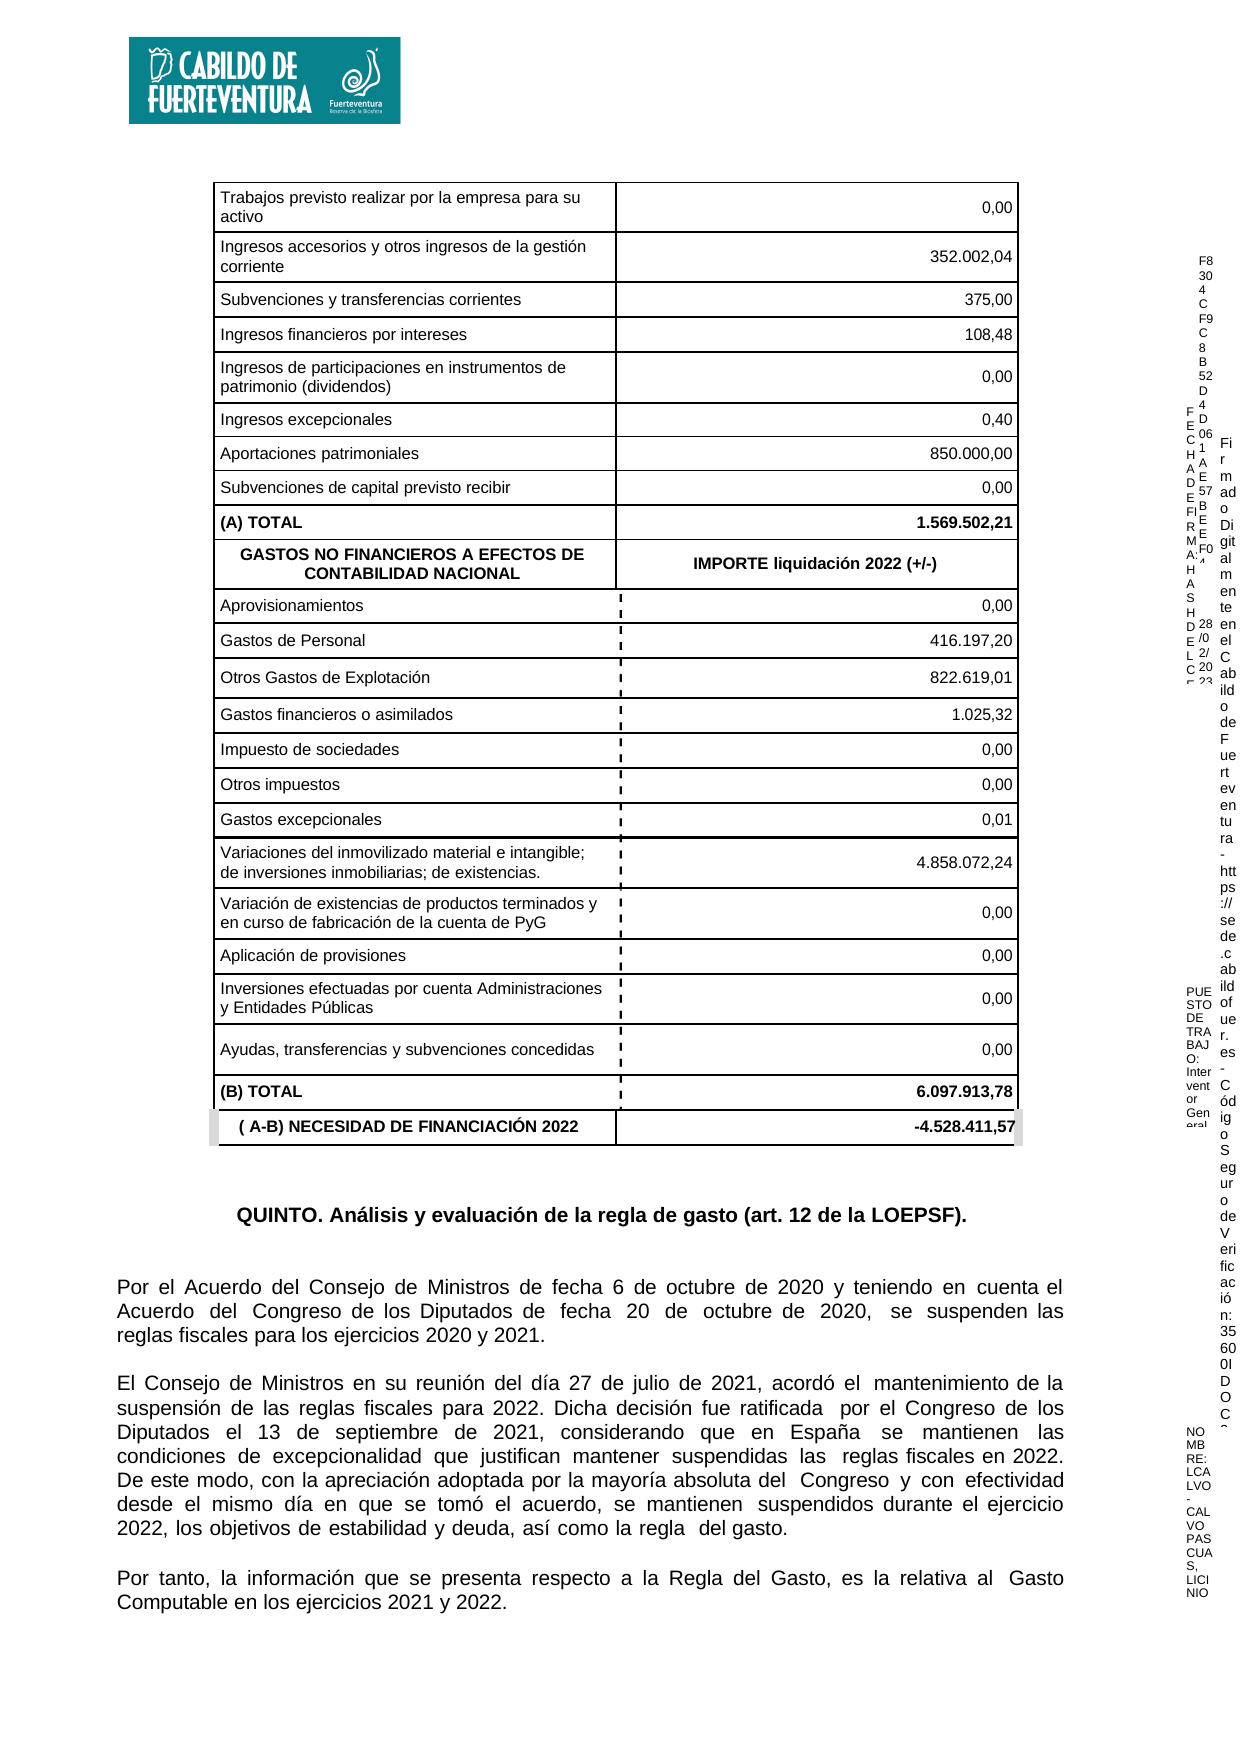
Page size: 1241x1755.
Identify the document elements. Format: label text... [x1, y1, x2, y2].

text El Consejo de Ministros en su reunión del día 27 de julio de 2021, acordó el mantenimiento de la suspensión de las reglas fiscales para 2022. Dicha decisión fue ratificada por el Congreso de los Diputados el 13 de septiembre de 2021, considerando que en España se mantienen las condiciones de excepcionalidad que justifican mantener suspendidas las reglas fiscales en 2022. De este modo, con la apreciación adoptada por la mayoría absoluta del Congreso y con efectividad desde el mismo día en que se tomó el acuerdo, se mantienen suspendidos durante el ejercicio 2022, los objetivos de estabilidad y deuda, así como la regla del gasto. [117, 1371, 1064, 1540]
table_cell 1.569.502,21 [617, 506, 1017, 538]
table_cell Subvenciones de capital previsto recibir [215, 471, 615, 504]
table_cell -4.528.411,57 [617, 1111, 1014, 1143]
table_cell (A) TOTAL [215, 506, 615, 538]
table_cell 4.858.072,24 [622, 839, 1017, 887]
table_cell 0,00 [622, 940, 1017, 972]
table_cell 0,40 [617, 404, 1017, 436]
table_cell Otros Gastos de Explotación [215, 659, 616, 697]
table_cell 0,00 [622, 734, 1017, 767]
table_cell 0,01 [622, 804, 1017, 836]
table_cell (B) TOTAL [215, 1076, 616, 1108]
text FECHA DE FIRMA: HASH DEL CERTIFICADO: [1186, 404, 1201, 683]
table_cell 0,00 [622, 975, 1017, 1023]
table_cell Subvenciones y transferencias corrientes [215, 283, 615, 316]
table_cell ( A-B) NECESIDAD DE FINANCIACIÓN 2022 [219, 1111, 615, 1143]
table_cell 0,00 [622, 889, 1017, 937]
table_cell 0,00 [622, 590, 1017, 622]
table_cell Impuesto de sociedades [215, 734, 616, 767]
table_cell IMPORTE liquidación 2022 (+/-) [617, 540, 1017, 588]
table_cell Variación de existencias de productos terminados y en curso de fabricación de la cuenta de PyG [215, 889, 616, 937]
table_cell Inversiones efectuadas por cuenta Administraciones y Entidades Públicas [215, 975, 616, 1023]
table_cell 850.000,00 [617, 437, 1017, 470]
table_cell Aprovisionamientos [215, 590, 616, 622]
text LCALVO - CALVO PASCUAS, LICINIO [1186, 1466, 1213, 1600]
table_header Trabajos previsto realizar por la empresa para su activo [215, 183, 615, 231]
table_cell Ingresos financieros por intereses [215, 318, 615, 351]
subtitle QUINTO. Análisis y evaluación de la regla de gasto (art. 12 de la LOEPSF). [236, 435, 1220, 1426]
table_cell 0,00 [617, 353, 1017, 402]
table_cell 108,48 [617, 318, 1017, 351]
table_cell Variaciones del inmovilizado material e intangible; de inversiones inmobiliarias; de existencias. [215, 839, 616, 887]
table_cell 0,00 [622, 1025, 1017, 1073]
table_cell Gastos financieros o asimilados [215, 699, 616, 732]
table_cell 352.002,04 [617, 233, 1017, 281]
table_cell 6.097.913,78 [622, 1076, 1017, 1108]
table_cell 0,00 [617, 471, 1017, 504]
table_cell 822.619,01 [622, 659, 1017, 697]
text Por tanto, la información que se presenta respecto a la Regla del Gasto, es la relativa al Gasto Computable en los ejercicios 2021 y 2022. [117, 1565, 1064, 1613]
text NOMBRE: [1186, 1426, 1213, 1466]
table_cell GASTOS NO FINANCIEROS A EFECTOS DE CONTABILIDAD NACIONAL [215, 540, 615, 588]
table_cell Ingresos accesorios y otros ingresos de la gestión corriente [215, 233, 615, 281]
table_cell 416.197,20 [622, 624, 1017, 657]
text F8304CF9C8B52D4D061AE57BEEF04E17A8F668DC [1199, 254, 1213, 563]
table_cell Gastos de Personal [215, 624, 616, 657]
table_cell Ingresos de participaciones en instrumentos de patrimonio (dividendos) [215, 353, 615, 402]
table_cell 375,00 [617, 283, 1017, 316]
text Firmado Digitalmente en el Cabildo de Fuerteventura - https://sede.cabildofuer.es - Código Seguro de Verificación: 35600IDOC2C4CE26C2A9722245A5 [1220, 435, 1237, 1426]
text Interventor General [1186, 1066, 1213, 1126]
text Por el Acuerdo del Consejo de Ministros de fecha 6 de octubre de 2020 y teniendo en cuenta el Acuerdo del Congreso de los Diputados de fecha 20 de octubre de 2020, se suspenden las reglas fiscales para los ejercicios 2020 y 2021. [117, 1275, 1064, 1347]
table_cell Aplicación de provisiones [215, 940, 616, 972]
table_cell Gastos excepcionales [215, 804, 616, 836]
table_cell 0,00 [622, 769, 1017, 802]
text PUESTO DE TRABAJO: [1186, 985, 1213, 1066]
text 28/02/2023 [1199, 617, 1213, 683]
table_cell Ingresos excepcionales [215, 404, 615, 436]
table_cell Otros impuestos [215, 769, 616, 802]
table_cell Ayudas, transferencias y subvenciones concedidas [215, 1025, 616, 1073]
table_cell Aportaciones patrimoniales [215, 437, 615, 470]
table_header 0,00 [617, 183, 1017, 231]
table_cell 1.025,32 [622, 699, 1017, 732]
